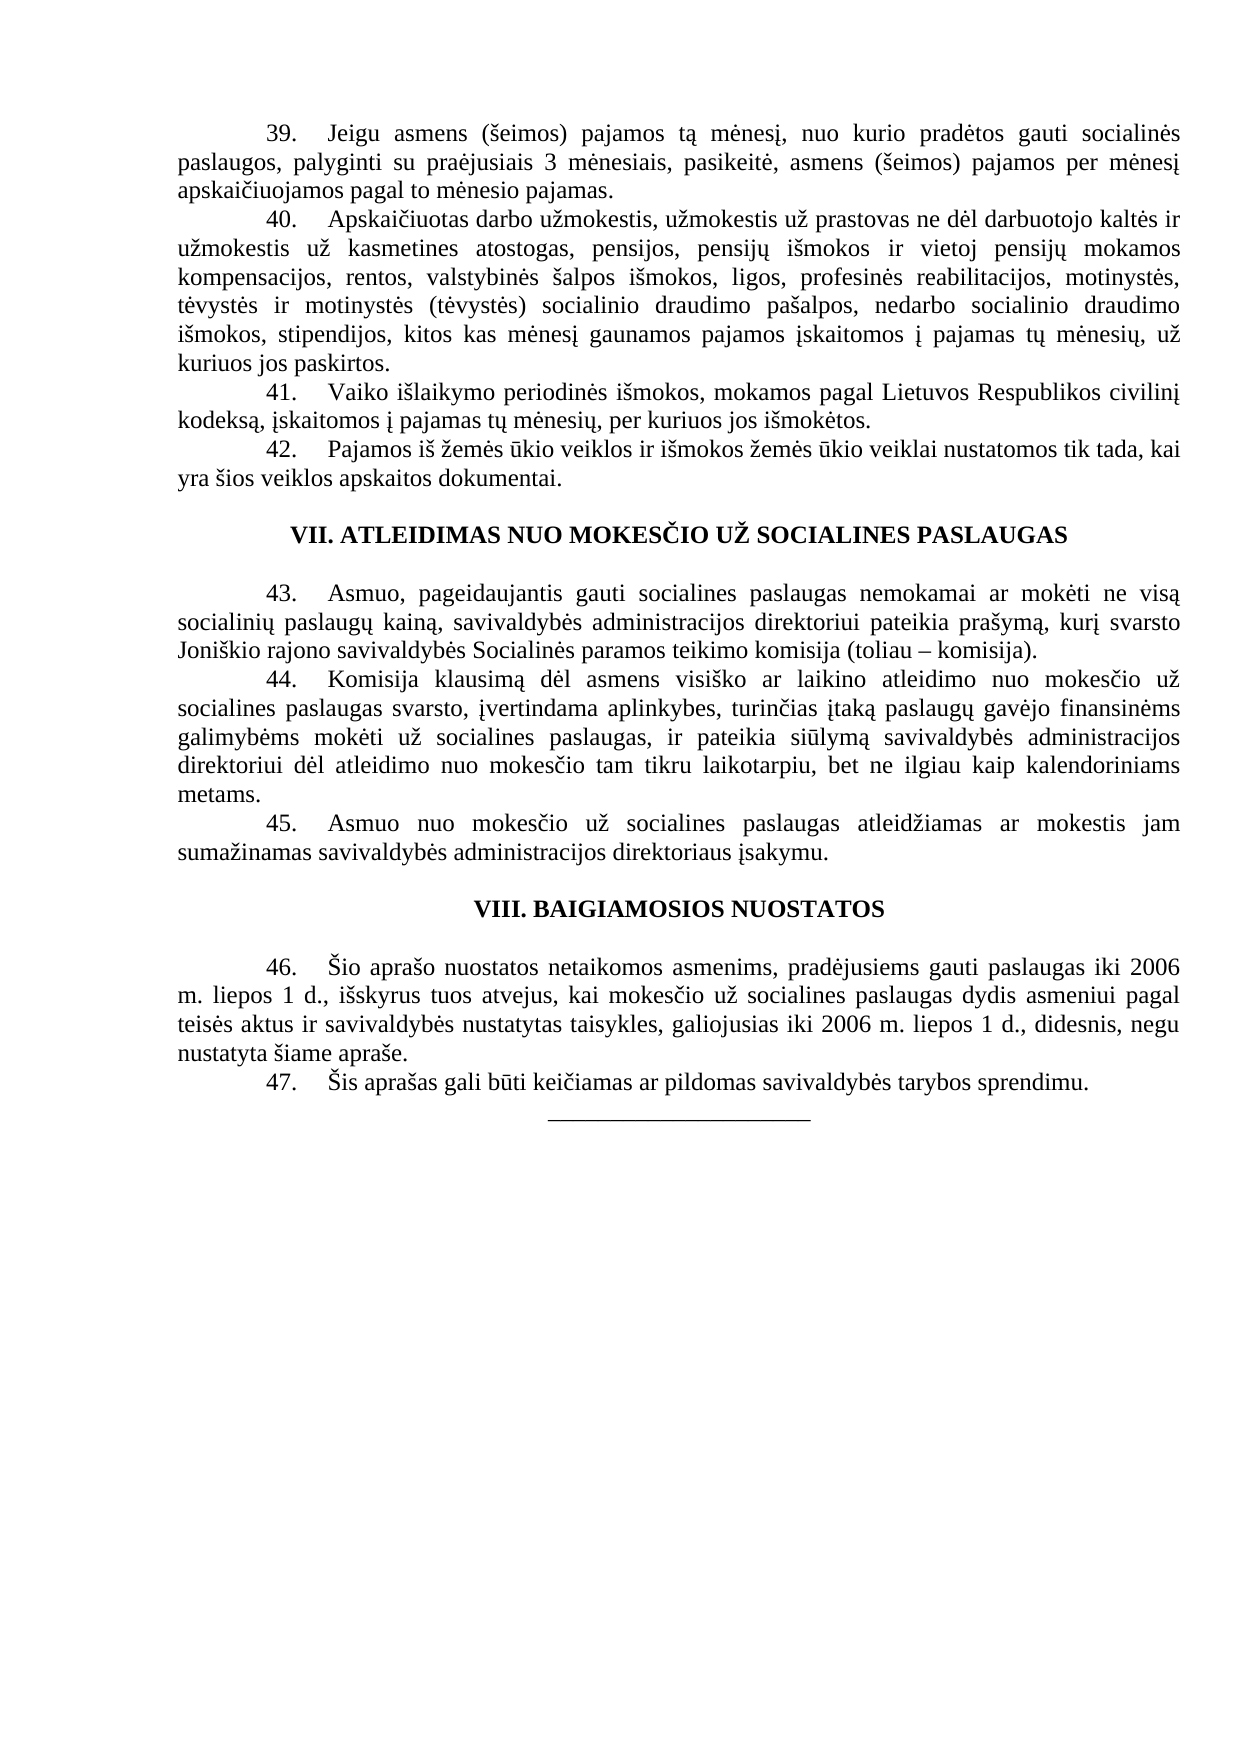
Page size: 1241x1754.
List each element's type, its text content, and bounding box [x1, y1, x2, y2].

text 47. Šis aprašas gali būti keičiamas ar pildomas savivaldybės tarybos sprendimu. [177, 1067, 1181, 1096]
text 44. Komisija klausimą dėl asmens visiško ar laikino atleidimo nuo mokesčio už socialines paslaugas svarsto, įvertindama aplinkybes, turinčias įtaką paslaugų gavėjo finansinėms galimybėms mokėti už socialines paslaugas, ir pateikia siūlymą savivaldybės administracijos direktoriui dėl atleidimo nuo mokesčio tam tikru laikotarpiu, bet ne ilgiau kaip kalendoriniams metams. [177, 664, 1181, 808]
text 40. Apskaičiuotas darbo užmokestis, užmokestis už prastovas ne dėl darbuotojo kaltės ir užmokestis už kasmetines atostogas, pensijos, pensijų išmokos ir vietoj pensijų mokamos kompensacijos, rentos, valstybinės šalpos išmokos, ligos, profesinės reabilitacijos, motinystės, tėvystės ir motinystės (tėvystės) socialinio draudimo pašalpos, nedarbo socialinio draudimo išmokos, stipendijos, kitos kas mėnesį gaunamos pajamos įskaitomos į pajamas tų mėnesių, už kuriuos jos paskirtos. [177, 204, 1181, 377]
text 42. Pajamos iš žemės ūkio veiklos ir išmokos žemės ūkio veiklai nustatomos tik tada, kai yra šios veiklos apskaitos dokumentai. [177, 434, 1181, 492]
text 41. Vaiko išlaikymo periodinės išmokos, mokamos pagal Lietuvos Respublikos civilinį kodeksą, įskaitomos į pajamas tų mėnesių, per kuriuos jos išmokėtos. [177, 377, 1181, 434]
text VII. ATLEIDIMAS NUO MOKESČIO UŽ SOCIALINES PASLAUGAS [177, 521, 1181, 549]
text 39. Jeigu asmens (šeimos) pajamos tą mėnesį, nuo kurio pradėtos gauti socialinės paslaugos, palyginti su praėjusiais 3 mėnesiais, pasikeitė, asmens (šeimos) pajamos per mėnesį apskaičiuojamos pagal to mėnesio pajamas. [177, 118, 1181, 204]
text VIII. BAIGIAMOSIOS NUOSTATOS [177, 894, 1181, 923]
text 43. Asmuo, pageidaujantis gauti socialines paslaugas nemokamai ar mokėti ne visą socialinių paslaugų kainą, savivaldybės administracijos direktoriui pateikia prašymą, kurį svarsto Joniškio rajono savivaldybės Socialinės paramos teikimo komisija (toliau – komisija). [177, 578, 1181, 664]
text _____________________ [177, 1096, 1181, 1124]
text 45. Asmuo nuo mokesčio už socialines paslaugas atleidžiamas ar mokestis jam sumažinamas savivaldybės administracijos direktoriaus įsakymu. [177, 808, 1181, 866]
text 46. Šio aprašo nuostatos netaikomos asmenims, pradėjusiems gauti paslaugas iki 2006 m. liepos 1 d., išskyrus tuos atvejus, kai mokesčio už socialines paslaugas dydis asmeniui pagal teisės aktus ir savivaldybės nustatytas taisykles, galiojusias iki 2006 m. liepos 1 d., didesnis, negu nustatyta šiame apraše. [177, 952, 1181, 1067]
